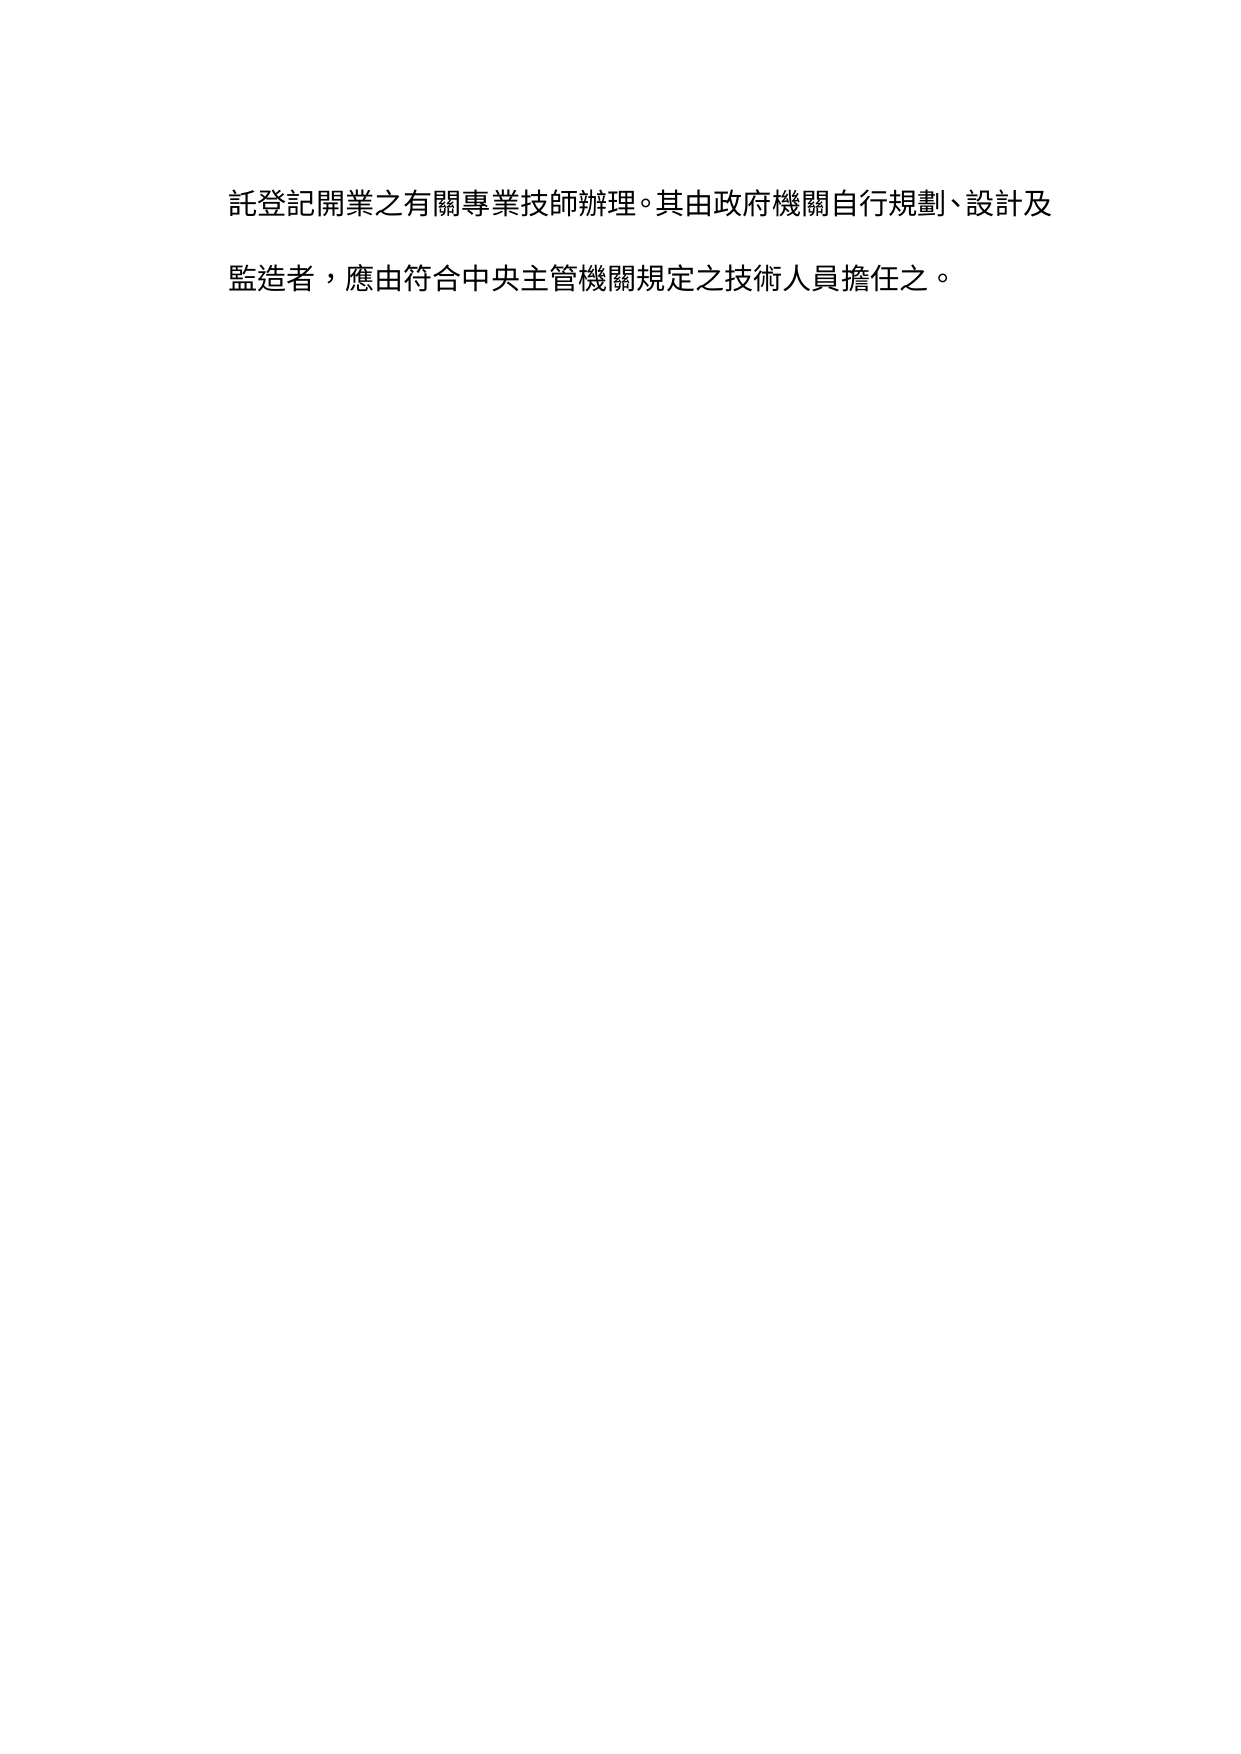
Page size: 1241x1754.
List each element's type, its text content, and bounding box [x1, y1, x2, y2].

text 託登記開業之有關專業技師辦理。其由政府機關自行規劃、設計及監造者，應由符合中央主管機關規定之技術人員擔任之。 [228, 164, 1053, 314]
